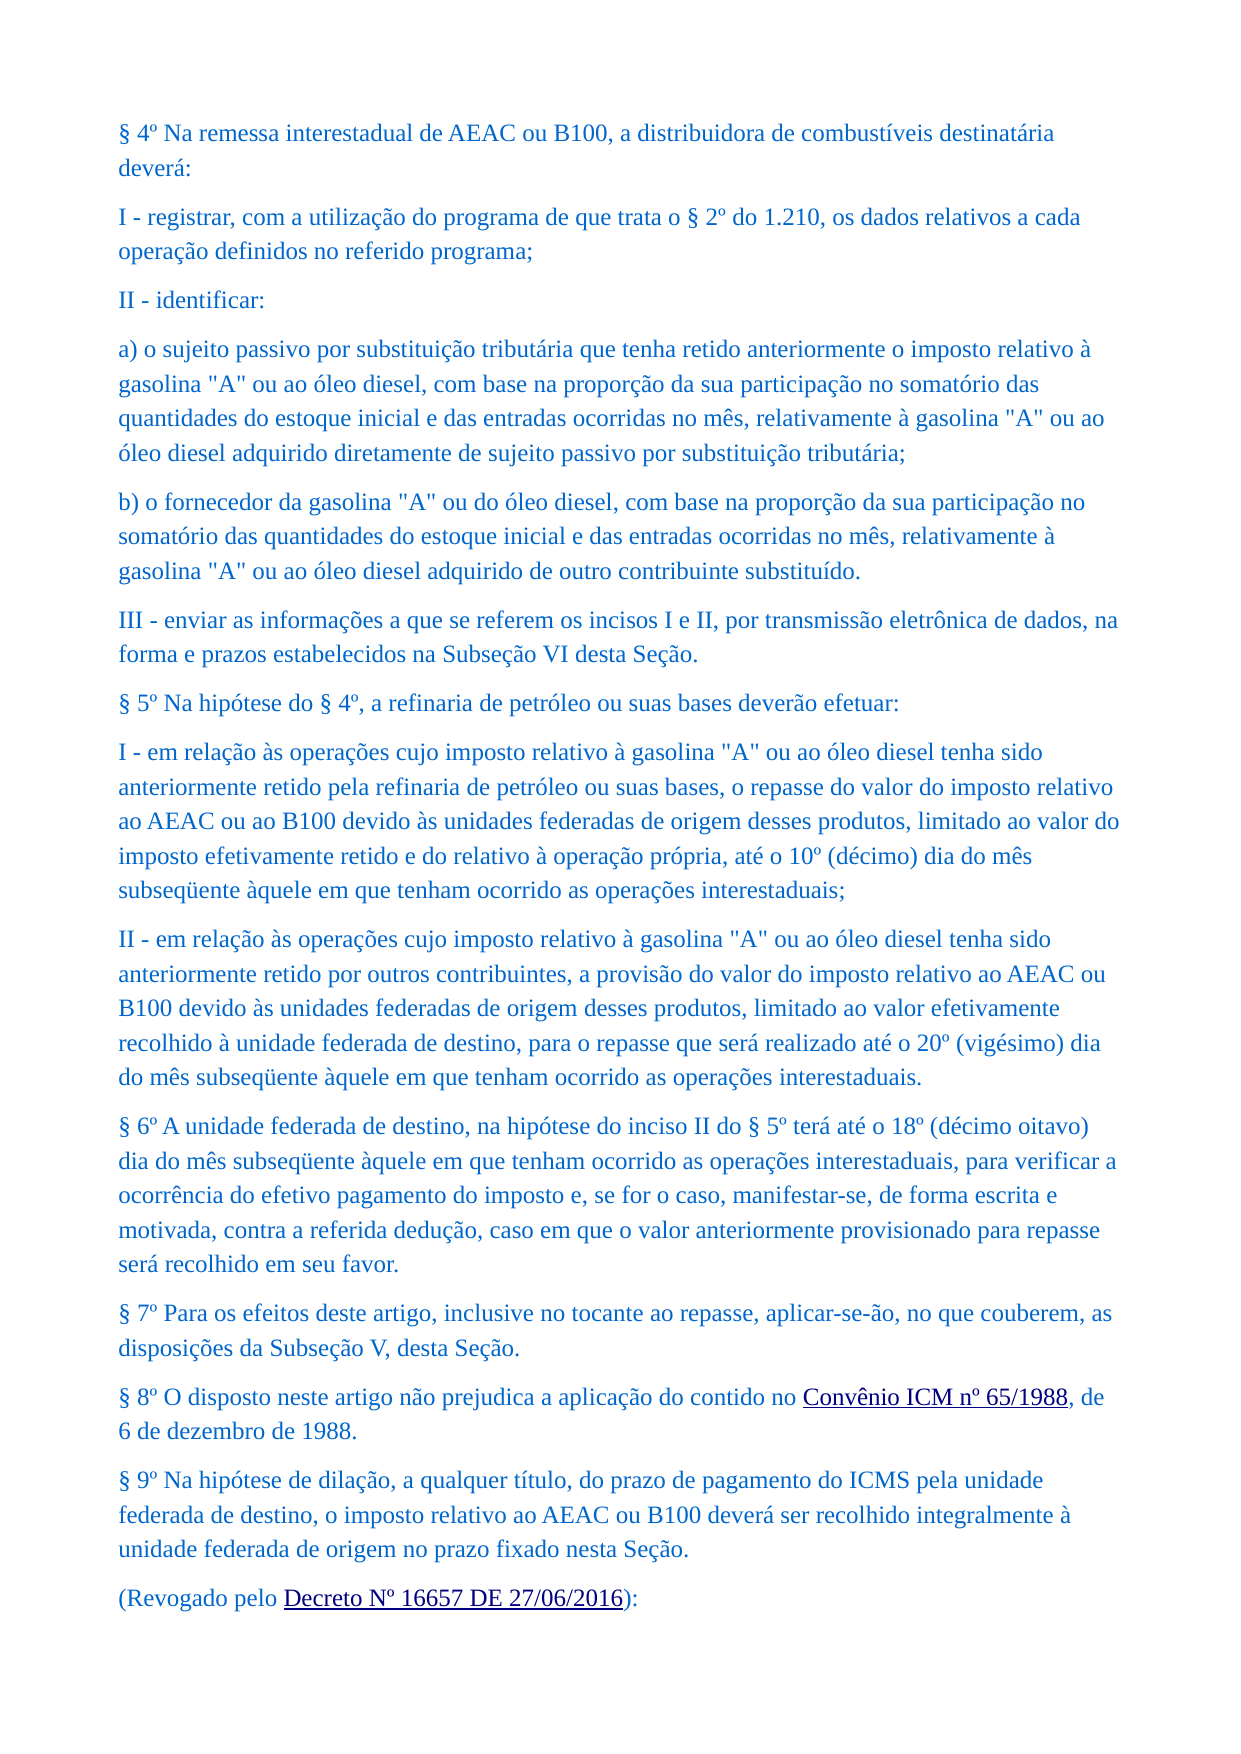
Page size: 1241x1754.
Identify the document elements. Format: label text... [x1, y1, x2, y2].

text § 9º Na hipótese de dilação, a qualquer título, do prazo de pagamento do ICMS pela unidade federada de destino, o imposto relativo ao AEAC ou B100 deverá ser recolhido integralmente à unidade federada de origem no prazo fixado nesta Seção. [118, 1465, 1122, 1563]
text III - enviar as informações a que se referem os incisos I e II, por transmissão eletrônica de dados, na forma e prazos estabelecidos na Subseção VI desta Seção. [118, 605, 1122, 668]
text II - identificar: [118, 285, 1122, 314]
text § 7º Para os efeitos deste artigo, inclusive no tocante ao repasse, aplicar-se-ão, no que couberem, as disposições da Subseção V, desta Seção. [118, 1298, 1122, 1362]
text II - em relação às operações cujo imposto relativo à gasolina "A" ou ao óleo diesel tenha sido anteriormente retido por outros contribuintes, a provisão do valor do imposto relativo ao AEAC ou B100 devido às unidades federadas de origem desses produtos, limitado ao valor efetivamente recolhido à unidade federada de destino, para o repasse que será realizado até o 20º (vigésimo) dia do mês subseqüente àquele em que tenham ocorrido as operações interestaduais. [118, 924, 1122, 1091]
text § 5º Na hipótese do § 4º, a refinaria de petróleo ou suas bases deverão efetuar: [118, 688, 1122, 717]
text I - em relação às operações cujo imposto relativo à gasolina "A" ou ao óleo diesel tenha sido anteriormente retido pela refinaria de petróleo ou suas bases, o repasse do valor do imposto relativo ao AEAC ou ao B100 devido às unidades federadas de origem desses produtos, limitado ao valor do imposto efetivamente retido e do relativo à operação própria, até o 10º (décimo) dia do mês subseqüente àquele em que tenham ocorrido as operações interestaduais; [118, 737, 1122, 904]
text b) o fornecedor da gasolina "A" ou do óleo diesel, com base na proporção da sua participação no somatório das quantidades do estoque inicial e das entradas ocorridas no mês, relativamente à gasolina "A" ou ao óleo diesel adquirido de outro contribuinte substituído. [118, 487, 1122, 584]
text § 4º Na remessa interestadual de AEAC ou B100, a distribuidora de combustíveis destinatária deverá: [118, 118, 1122, 181]
text § 6º A unidade federada de destino, na hipótese do inciso II do § 5º terá até o 18º (décimo oitavo) dia do mês subseqüente àquele em que tenham ocorrido as operações interestaduais, para verificar a ocorrência do efetivo pagamento do imposto e, se for o caso, manifestar-se, de forma escrita e motivada, contra a referida dedução, caso em que o valor anteriormente provisionado para repasse será recolhido em seu favor. [118, 1111, 1122, 1278]
text I - registrar, com a utilização do programa de que trata o § 2º do 1.210, os dados relativos a cada operação definidos no referido programa; [118, 202, 1122, 265]
text a) o sujeito passivo por substituição tributária que tenha retido anteriormente o imposto relativo à gasolina "A" ou ao óleo diesel, com base na proporção da sua participação no somatório das quantidades do estoque inicial e das entradas ocorridas no mês, relativamente à gasolina "A" ou ao óleo diesel adquirido diretamente de sujeito passivo por substituição tributária; [118, 334, 1122, 466]
text (Revogado pelo Decreto Nº 16657 DE 27/06/2016): [118, 1583, 1122, 1612]
text § 8º O disposto neste artigo não prejudica a aplicação do contido no Convênio ICM nº 65/1988, de 6 de dezembro de 1988. [118, 1382, 1122, 1445]
